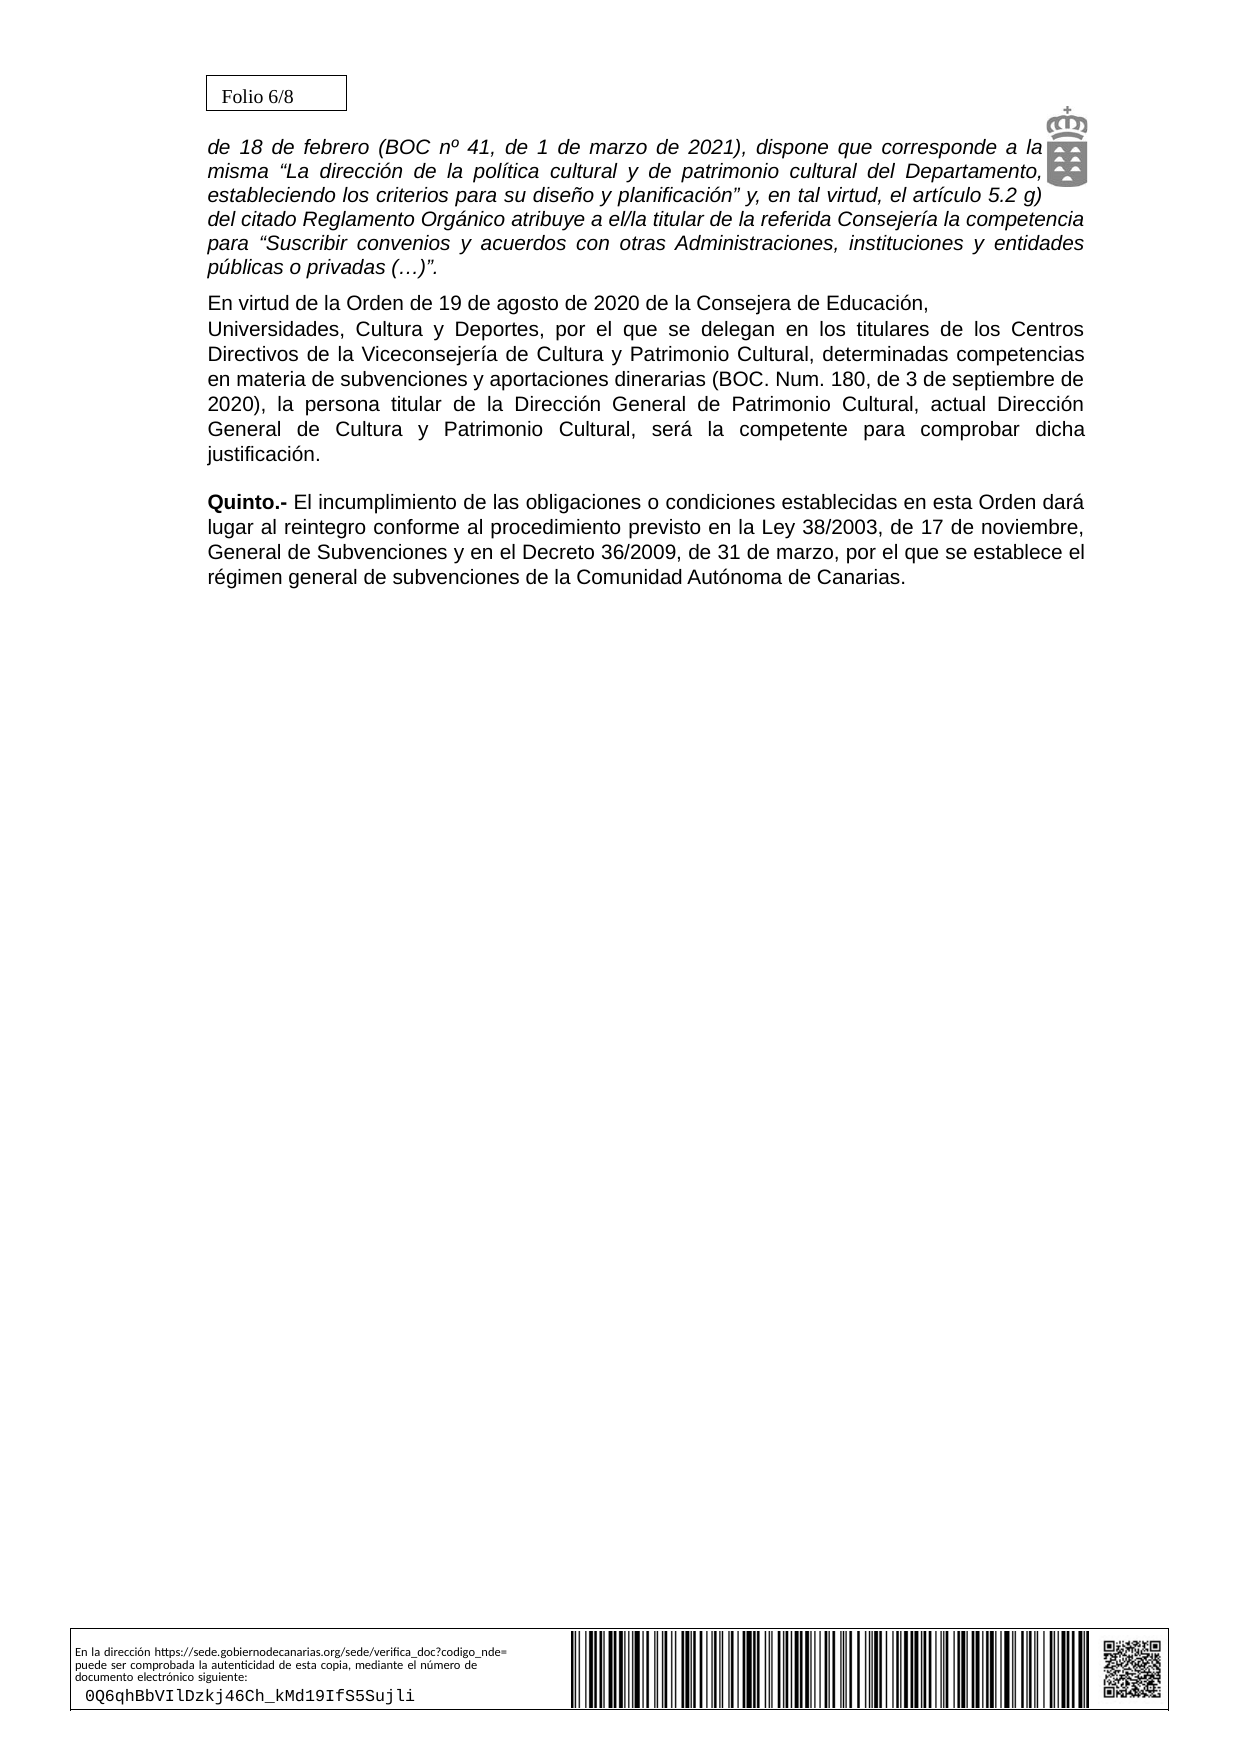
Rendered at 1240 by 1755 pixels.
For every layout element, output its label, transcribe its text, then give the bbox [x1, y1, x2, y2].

text Quinto.- El incumplimiento de las obligaciones o condiciones establecidas en esta Orden dará lugar al reintegro conforme al procedimiento previsto en la Ley 38/2003, de 17 de noviembre, General de Subvenciones y en el Decreto 36/2009, de 31 de marzo, por el que se establece el régimen general de subvenciones de la Comunidad Autónoma de Canarias. [207, 490, 1086, 588]
text Universidades, Cultura y Deportes, por el que se delegan en los titulares de los Centros Directivos de la Viceconsejería de Cultura y Patrimonio Cultural, determinadas competencias en materia de subvenciones y aportaciones dinerarias (BOC. Num. 180, de 3 de septiembre de 2020), la persona titular de la Dirección General de Patrimonio Cultural, actual Dirección General de Cultura y Patrimonio Cultural, será la competente para comprobar dicha justificación. [207, 317, 1086, 465]
text En virtud de la Orden de 19 de agosto de 2020 de la Consejera de Educación, [207, 291, 1086, 315]
text de 18 de febrero (BOC nº 41, de 1 de marzo de 2021), dispone que corresponde a la misma “La dirección de la política cultural y de patrimonio cultural del Departamento, estableciendo los criterios para su diseño y planificación” y, en tal virtud, el artículo 5.2 g) del citado Reglamento Orgánico atribuye a el/la titular de la referida Consejería la competencia para “Suscribir convenios y acuerdos con otras Administraciones, instituciones y entidades públicas o privadas (…)”. [207, 135, 1087, 279]
